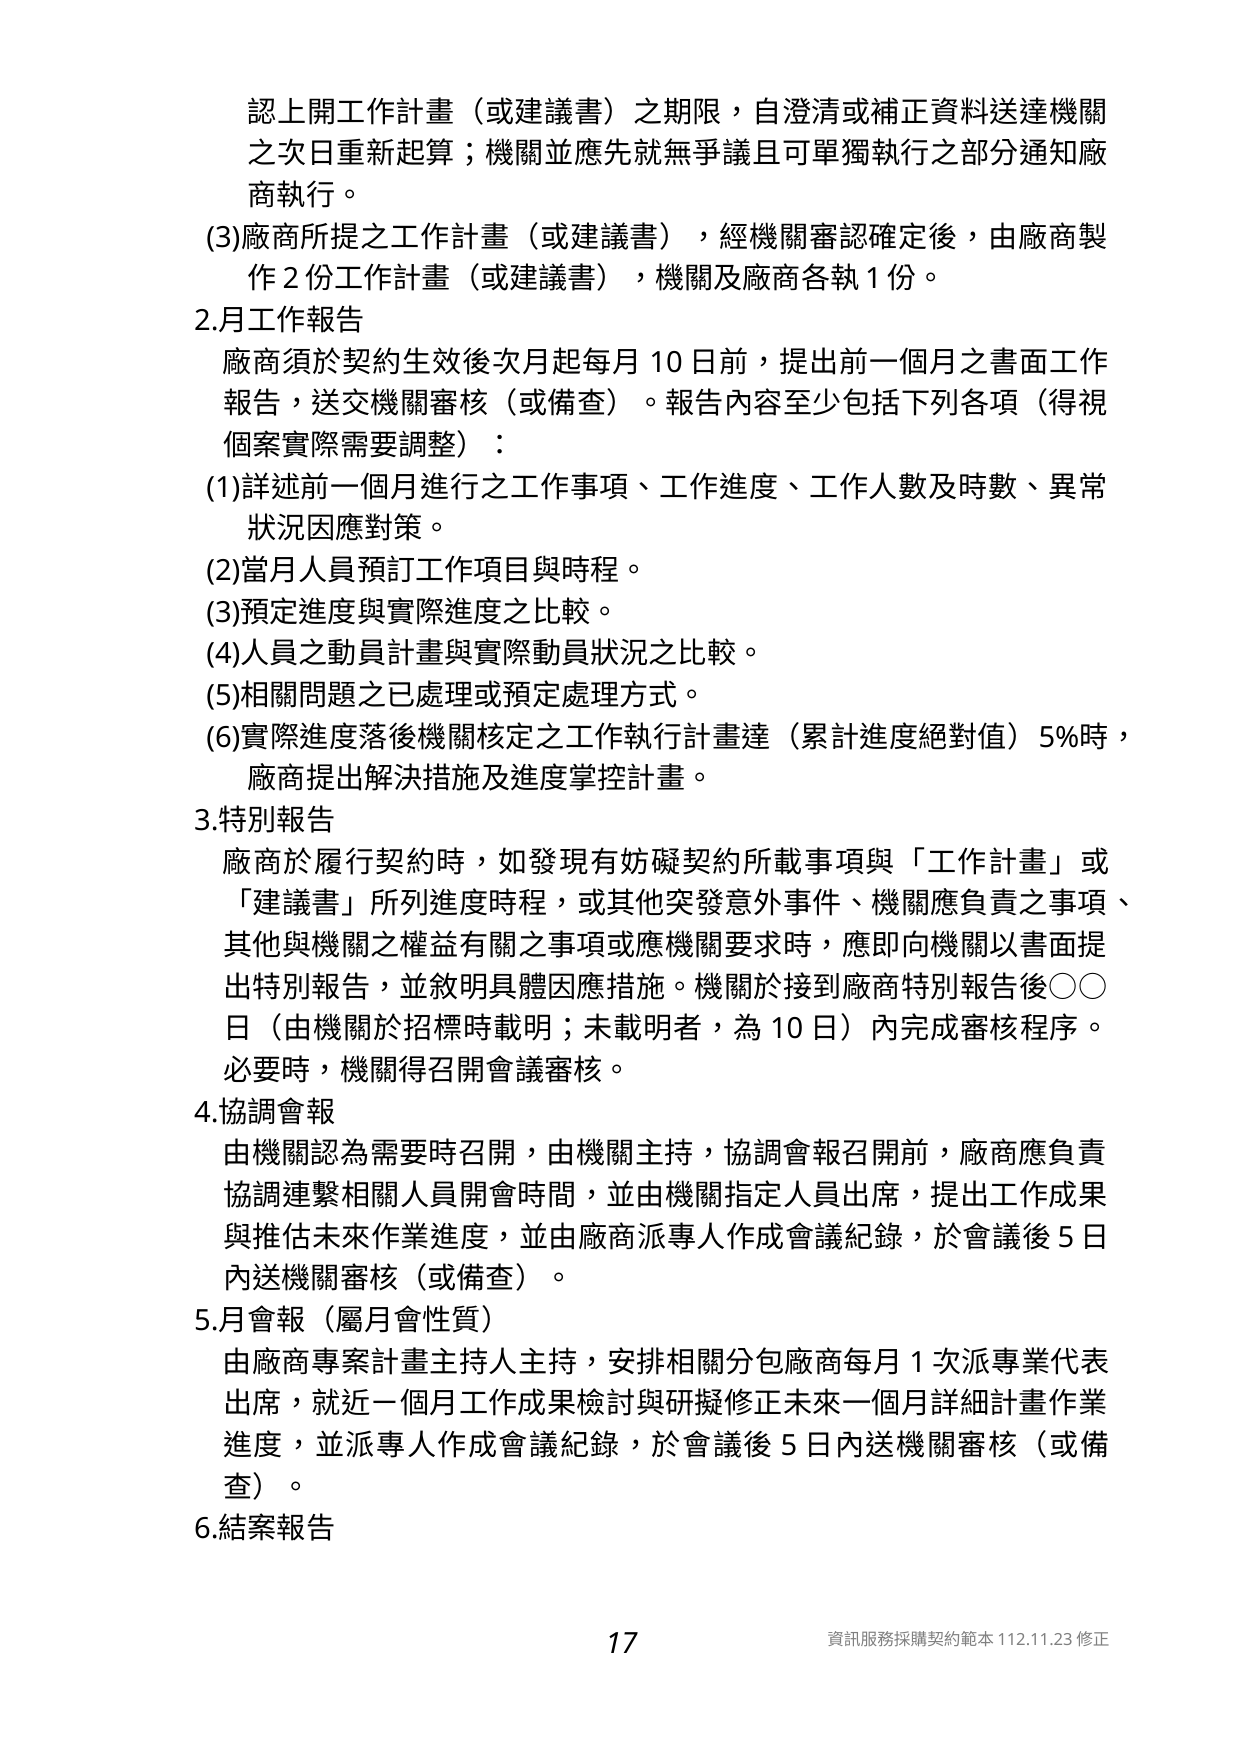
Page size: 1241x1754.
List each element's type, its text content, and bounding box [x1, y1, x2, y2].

text 由廠商專案計畫主持人主持，安排相關分包廠商每月1次派專業代表出席，就近ㄧ個月工作成果檢討與研擬修正未來一個月詳細計畫作業進度，並派專人作成會議紀錄，於會議後5日內送機關審核（或備查）。 [222, 1339, 1109, 1505]
text 5.月會報（屬月會性質） [194, 1297, 1109, 1339]
text 6.結案報告 [194, 1505, 1109, 1547]
text (3)預定進度與實際進度之比較。 [206, 589, 1109, 630]
text 廠商須於契約生效後次月起每月10日前，提出前一個月之書面工作報告，送交機關審核（或備查）。報告內容至少包括下列各項（得視個案實際需要調整）： [222, 339, 1109, 464]
text (4)人員之動員計畫與實際動員狀況之比較。 [206, 630, 1109, 672]
text (3)廠商所提之工作計畫（或建議書），經機關審認確定後，由廠商製作2份工作計畫（或建議書），機關及廠商各執1份。 [206, 214, 1109, 297]
text 由機關認為需要時召開，由機關主持，協調會報召開前，廠商應負責協調連繫相關人員開會時間，並由機關指定人員出席，提出工作成果與推估未來作業進度，並由廠商派專人作成會議紀錄，於會議後5日內送機關審核（或備查）。 [222, 1130, 1109, 1297]
text 廠商於履行契約時，如發現有妨礙契約所載事項與「工作計畫」或「建議書」所列進度時程，或其他突發意外事件、機關應負責之事項、其他與機關之權益有關之事項或應機關要求時，應即向機關以書面提出特別報告，並敘明具體因應措施。機關於接到廠商特別報告後○○日（由機關於招標時載明；未載明者，為10日）內完成審核程序。必要時，機關得召開會議審核。 [222, 839, 1109, 1089]
text 2.月工作報告 [194, 297, 1109, 339]
text 3.特別報告 [194, 797, 1109, 839]
text (6)實際進度落後機關核定之工作執行計畫達（累計進度絕對值）5%時，廠商提出解決措施及進度掌控計畫。 [206, 714, 1109, 797]
text (2)當月人員預訂工作項目與時程。 [206, 547, 1109, 589]
text 認上開工作計畫（或建議書）之期限，自澄清或補正資料送達機關之次日重新起算；機關並應先就無爭議且可單獨執行之部分通知廠商執行。 [206, 89, 1109, 214]
text (1)詳述前一個月進行之工作事項、工作進度、工作人數及時數、異常狀況因應對策。 [206, 464, 1109, 547]
text (5)相關問題之已處理或預定處理方式。 [206, 672, 1109, 714]
text 4.協調會報 [194, 1089, 1109, 1130]
